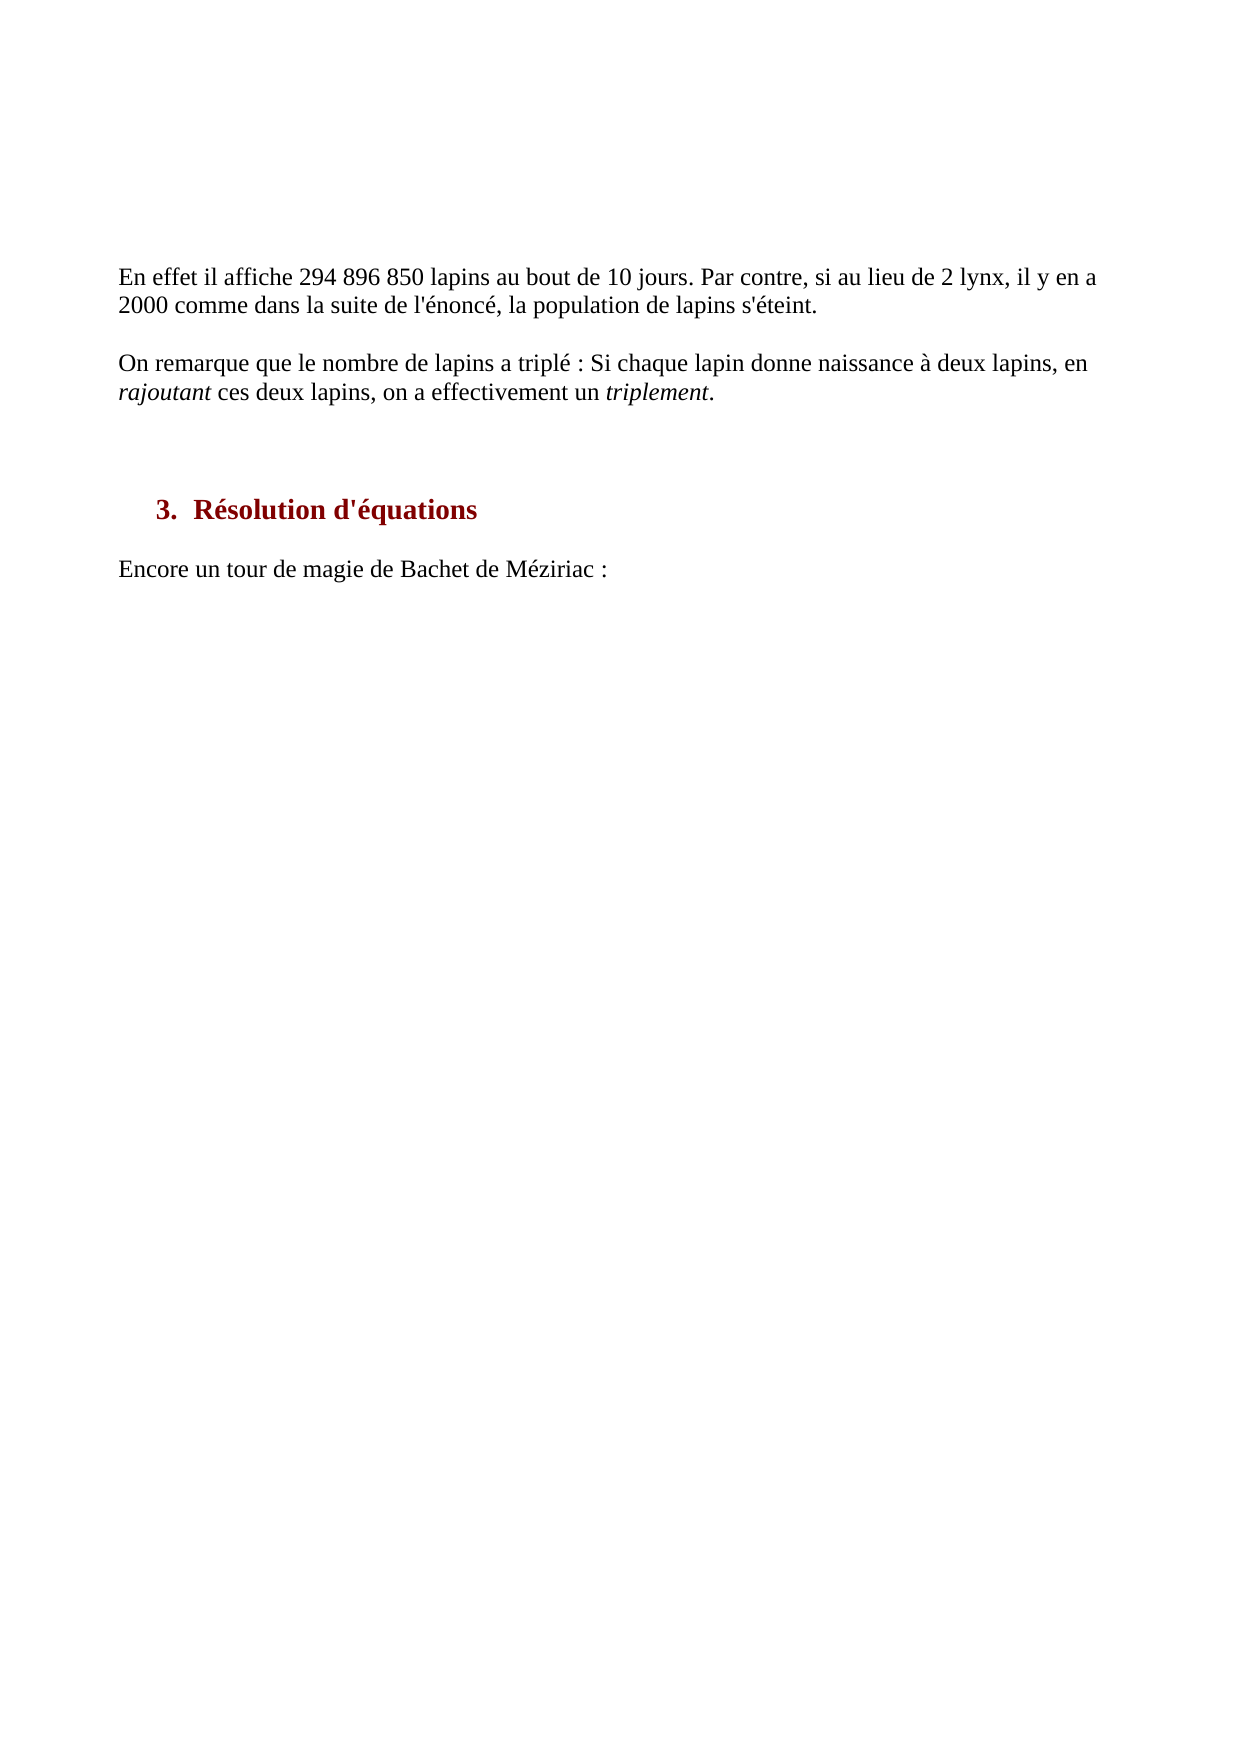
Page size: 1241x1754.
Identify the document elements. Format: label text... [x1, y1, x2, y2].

text Encore un tour de magie de Bachet de Méziriac : [118, 554, 1122, 583]
list Résolution d'équations [156, 492, 1122, 525]
text En effet il affiche 294 896 850 lapins au bout de 10 jours. Par contre, si au lieu de 2 lynx, il y en a 2000 comme dans la suite de l'énoncé, la population de lapins s'éteint. [118, 262, 1122, 319]
text On remarque que le nombre de lapins a triplé : Si chaque lapin donne naissance à deux lapins, en rajoutant ces deux lapins, on a effectivement un triplement. [118, 348, 1122, 406]
